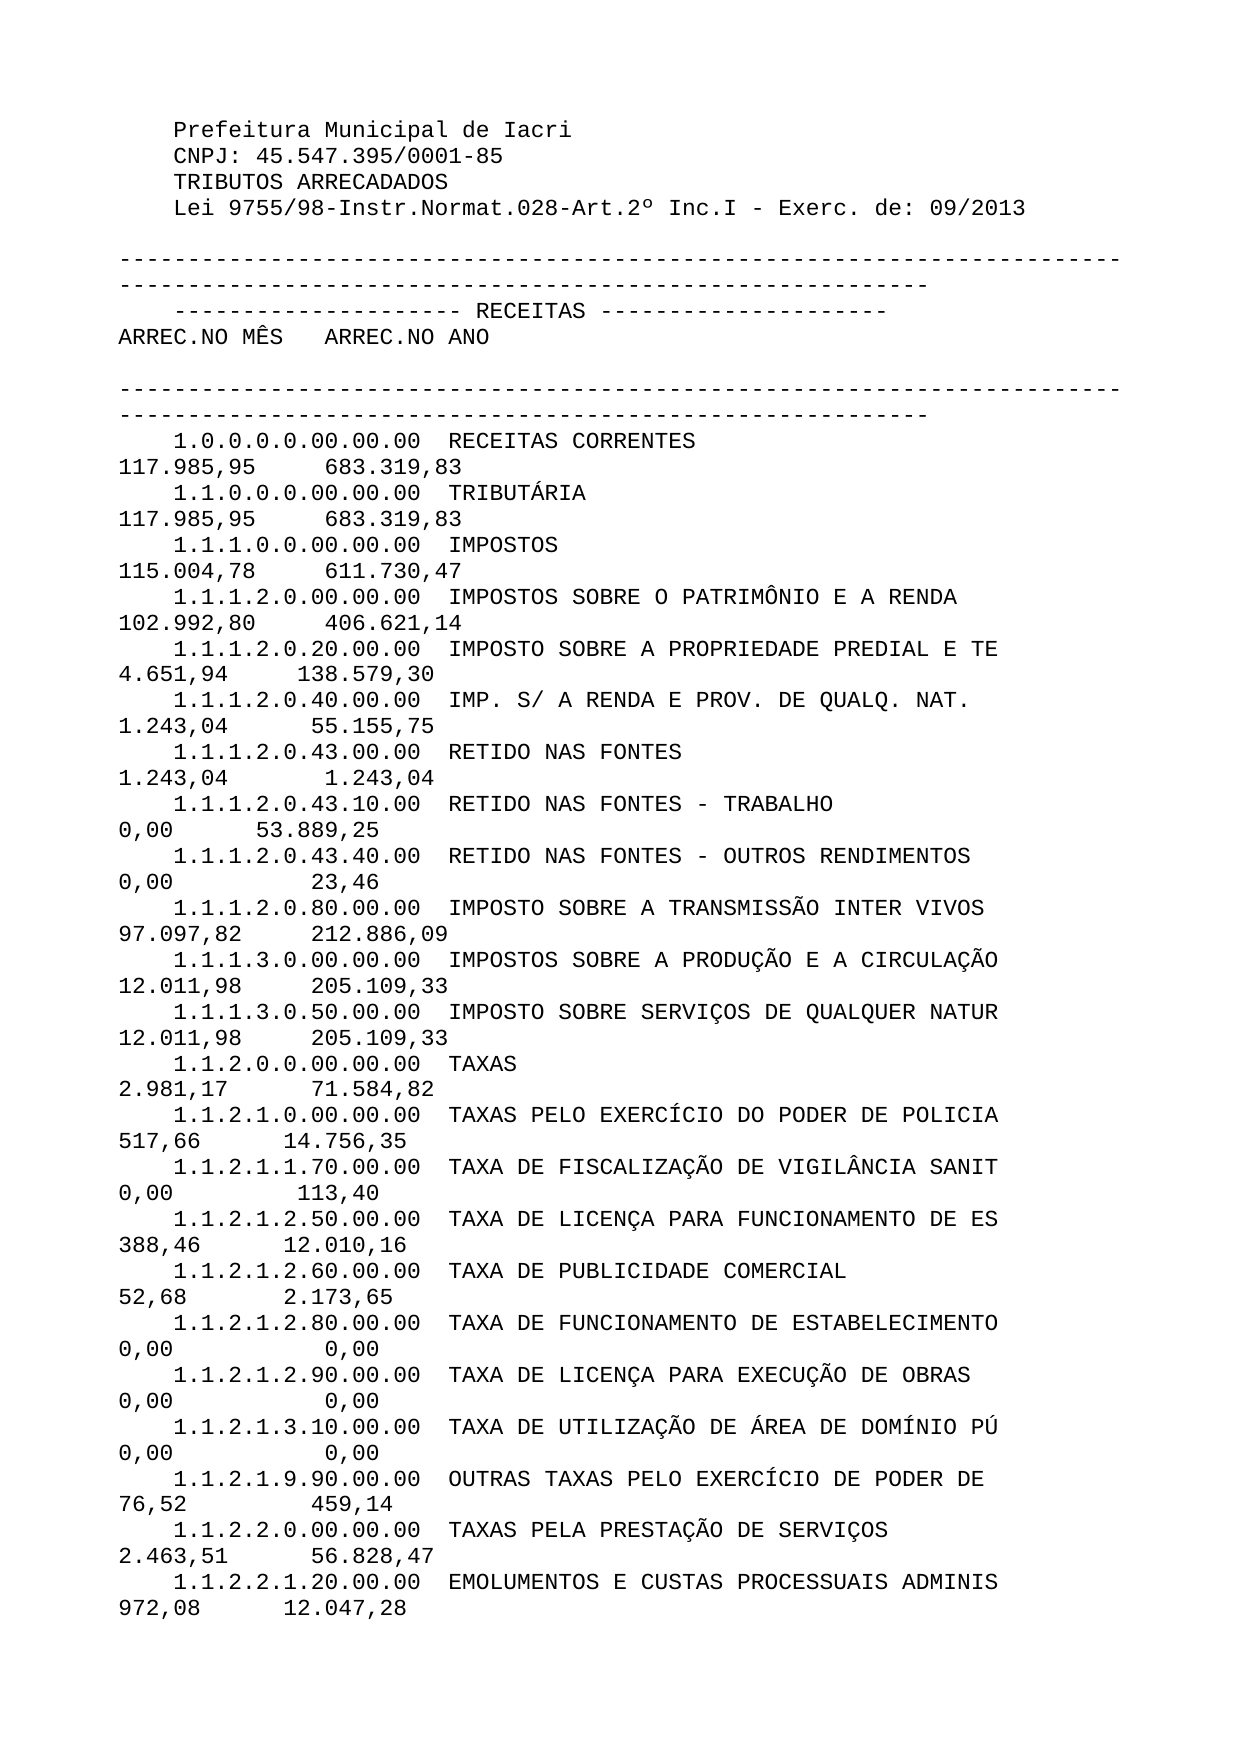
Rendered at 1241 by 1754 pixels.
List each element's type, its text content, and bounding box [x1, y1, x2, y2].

text Prefeitura Municipal de Iacri [118, 118, 1122, 144]
text 1.1.2.2.0.00.00.00 TAXAS PELA PRESTAÇÃO DE SERVIÇOS 2.463,51 56.828,47 [118, 1519, 1122, 1571]
text 1.1.1.3.0.00.00.00 IMPOSTOS SOBRE A PRODUÇÃO E A CIRCULAÇÃO 12.011,98 205.109,33 [118, 948, 1122, 1000]
text 1.1.2.1.9.90.00.00 OUTRAS TAXAS PELO EXERCÍCIO DE PODER DE 76,52 459,14 [118, 1467, 1122, 1519]
text 1.1.1.2.0.00.00.00 IMPOSTOS SOBRE O PATRIMÔNIO E A RENDA 102.992,80 406.621,14 [118, 585, 1122, 637]
text 1.1.0.0.0.00.00.00 TRIBUTÁRIA 117.985,95 683.319,83 [118, 481, 1122, 533]
text ------------------------------------------------------------------------------------------------------------------------------------ [118, 222, 1122, 300]
text 1.1.2.1.2.90.00.00 TAXA DE LICENÇA PARA EXECUÇÃO DE OBRAS 0,00 0,00 [118, 1363, 1122, 1415]
text 1.1.1.2.0.43.10.00 RETIDO NAS FONTES - TRABALHO 0,00 53.889,25 [118, 792, 1122, 844]
text --------------------- RECEITAS --------------------- ARREC.NO MÊS ARREC.NO ANO [118, 300, 1122, 352]
text 1.1.1.2.0.40.00.00 IMP. S/ A RENDA E PROV. DE QUALQ. NAT. 1.243,04 55.155,75 [118, 689, 1122, 741]
text ------------------------------------------------------------------------------------------------------------------------------------ [118, 352, 1122, 429]
text CNPJ: 45.547.395/0001-85 [118, 144, 1122, 170]
text 1.1.2.1.2.80.00.00 TAXA DE FUNCIONAMENTO DE ESTABELECIMENTO 0,00 0,00 [118, 1311, 1122, 1363]
text 1.1.1.3.0.50.00.00 IMPOSTO SOBRE SERVIÇOS DE QUALQUER NATUR 12.011,98 205.109,33 [118, 1000, 1122, 1052]
text 1.1.2.1.0.00.00.00 TAXAS PELO EXERCÍCIO DO PODER DE POLICIA 517,66 14.756,35 [118, 1104, 1122, 1156]
text 1.1.1.2.0.80.00.00 IMPOSTO SOBRE A TRANSMISSÃO INTER VIVOS 97.097,82 212.886,09 [118, 896, 1122, 948]
text 1.0.0.0.0.00.00.00 RECEITAS CORRENTES 117.985,95 683.319,83 [118, 429, 1122, 481]
text TRIBUTOS ARRECADADOS [118, 170, 1122, 196]
text 1.1.1.2.0.43.00.00 RETIDO NAS FONTES 1.243,04 1.243,04 [118, 741, 1122, 792]
text 1.1.2.1.2.60.00.00 TAXA DE PUBLICIDADE COMERCIAL 52,68 2.173,65 [118, 1259, 1122, 1311]
text 1.1.2.0.0.00.00.00 TAXAS 2.981,17 71.584,82 [118, 1052, 1122, 1104]
text 1.1.2.1.3.10.00.00 TAXA DE UTILIZAÇÃO DE ÁREA DE DOMÍNIO PÚ 0,00 0,00 [118, 1415, 1122, 1467]
text Lei 9755/98-Instr.Normat.028-Art.2º Inc.I - Exerc. de: 09/2013 [118, 196, 1122, 222]
text 1.1.1.2.0.20.00.00 IMPOSTO SOBRE A PROPRIEDADE PREDIAL E TE 4.651,94 138.579,30 [118, 637, 1122, 689]
text 1.1.2.2.1.20.00.00 EMOLUMENTOS E CUSTAS PROCESSUAIS ADMINIS 972,08 12.047,28 [118, 1571, 1122, 1622]
text 1.1.1.0.0.00.00.00 IMPOSTOS 115.004,78 611.730,47 [118, 533, 1122, 585]
text 1.1.2.1.1.70.00.00 TAXA DE FISCALIZAÇÃO DE VIGILÂNCIA SANIT 0,00 113,40 [118, 1156, 1122, 1207]
text 1.1.1.2.0.43.40.00 RETIDO NAS FONTES - OUTROS RENDIMENTOS 0,00 23,46 [118, 844, 1122, 896]
text 1.1.2.1.2.50.00.00 TAXA DE LICENÇA PARA FUNCIONAMENTO DE ES 388,46 12.010,16 [118, 1207, 1122, 1259]
